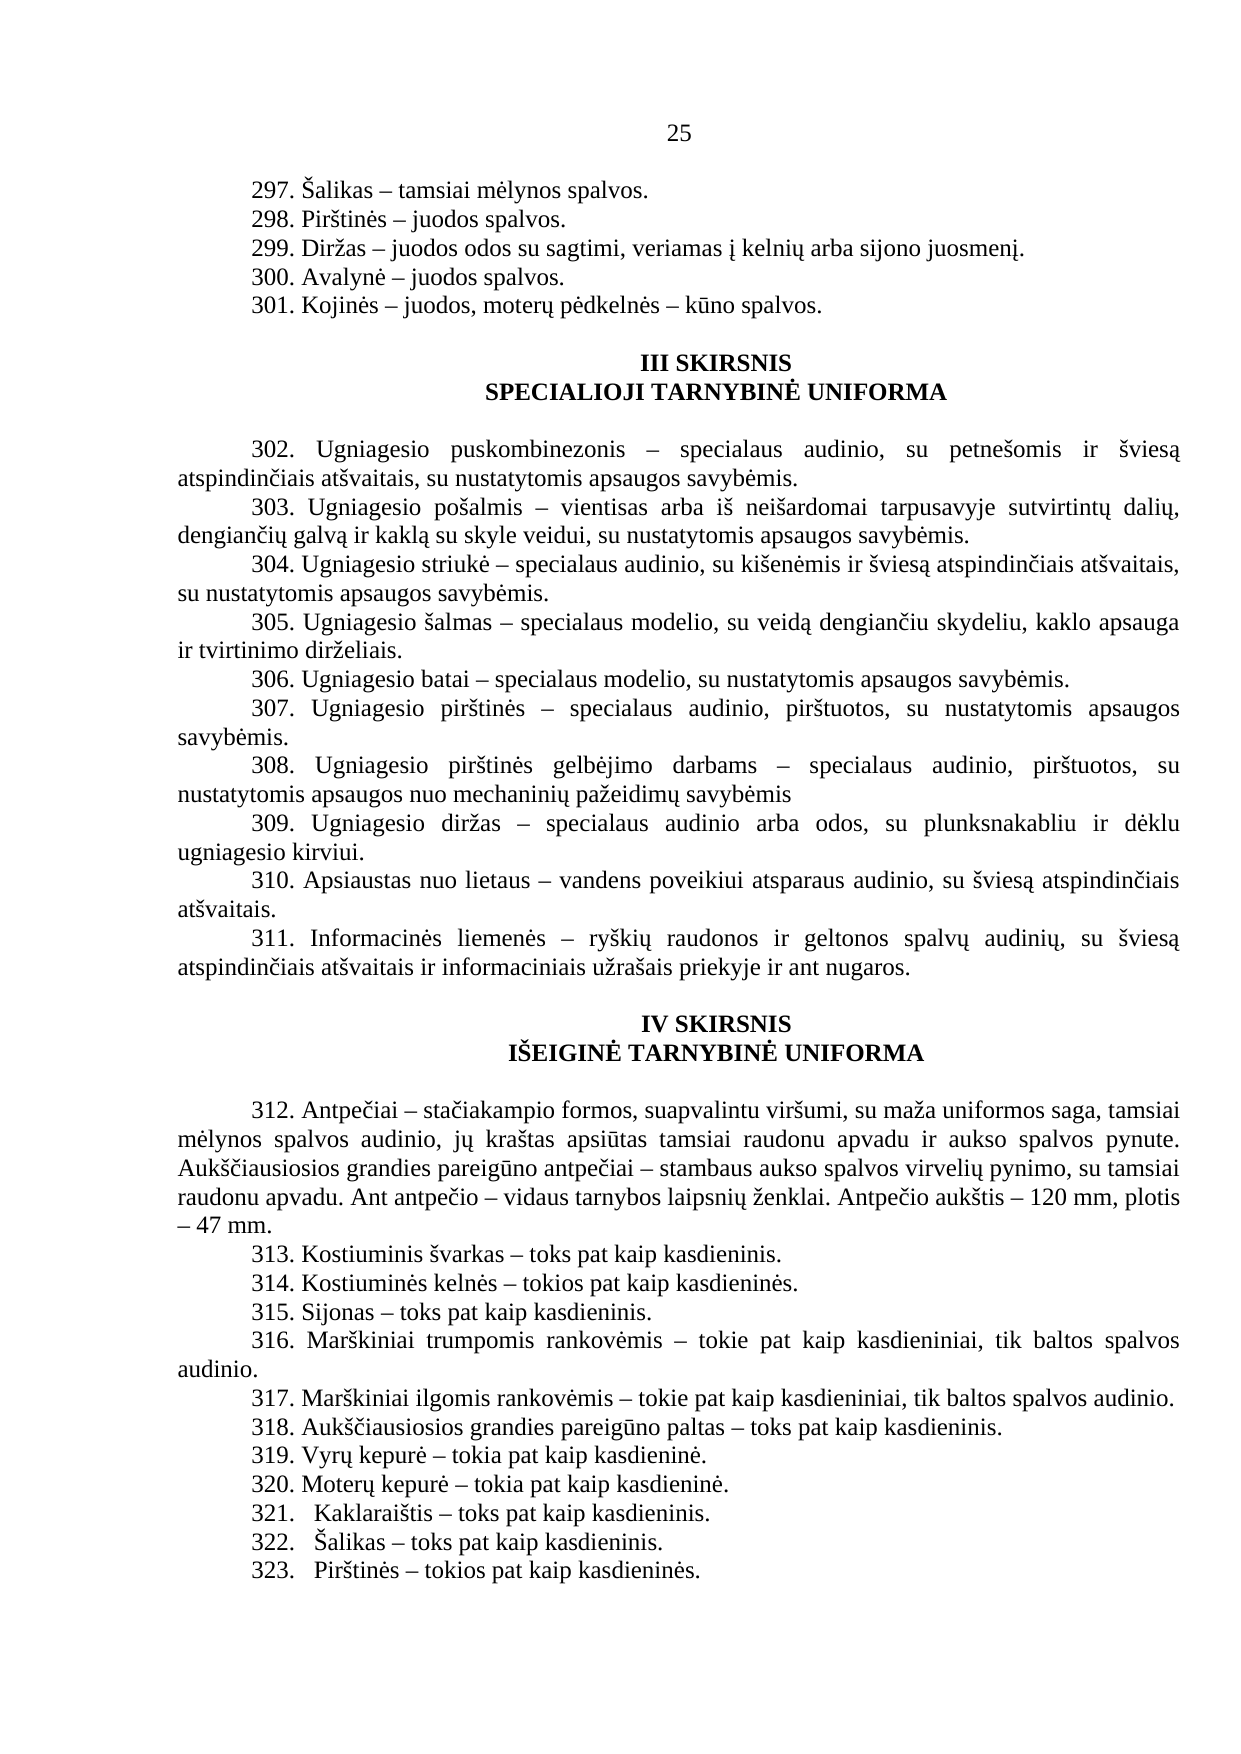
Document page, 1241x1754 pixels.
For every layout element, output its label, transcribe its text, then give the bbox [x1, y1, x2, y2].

text 306. Ugniagesio batai – specialaus modelio, su nustatytomis apsaugos savybėmis. [177, 664, 1181, 693]
text 304. Ugniagesio striukė – specialaus audinio, su kišenėmis ir šviesą atspindinčiais atšvaitais, su nustatytomis apsaugos savybėmis. [177, 549, 1181, 607]
text 309. Ugniagesio diržas – specialaus audinio arba odos, su plunksnakabliu ir dėklu ugniagesio kirviui. [177, 808, 1181, 866]
text 312. Antpečiai – stačiakampio formos, suapvalintu viršumi, su maža uniformos saga, tamsiai mėlynos spalvos audinio, jų kraštas apsiūtas tamsiai raudonu apvadu ir aukso spalvos pynute. Aukščiausiosios grandies pareigūno antpečiai – stambaus aukso spalvos virvelių pynimo, su tamsiai raudonu apvadu. Ant antpečio – vidaus tarnybos laipsnių ženklai. Antpečio aukštis – 120 mm, plotis – 47 mm. [177, 1096, 1181, 1239]
text 321. Kaklaraištis – toks pat kaip kasdieninis. [251, 1498, 1181, 1527]
text 314. Kostiuminės kelnės – tokios pat kaip kasdieninės. [177, 1268, 1181, 1297]
text 323. Pirštinės – tokios pat kaip kasdieninės. [251, 1556, 1181, 1584]
text 298. Pirštinės – juodos spalvos. [177, 204, 1181, 233]
text 297. Šalikas – tamsiai mėlynos spalvos. [177, 176, 1181, 204]
text 322. Šalikas – toks pat kaip kasdieninis. [251, 1527, 1181, 1556]
text 303. Ugniagesio pošalmis – vientisas arba iš neišardomai tarpusavyje sutvirtintų dalių, dengiančių galvą ir kaklą su skyle veidui, su nustatytomis apsaugos savybėmis. [177, 492, 1181, 549]
text IV SKIRSNIS [177, 1009, 1181, 1038]
text SPECIALIOJI TARNYBINĖ UNIFORMA [177, 377, 1181, 406]
text 316. Marškiniai trumpomis rankovėmis – tokie pat kaip kasdieniniai, tik baltos spalvos audinio. [177, 1326, 1181, 1383]
text IŠEIGINĖ TARNYBINĖ UNIFORMA [177, 1038, 1181, 1067]
text 310. Apsiaustas nuo lietaus – vandens poveikiui atsparaus audinio, su šviesą atspindinčiais atšvaitais. [177, 866, 1181, 923]
text 319. Vyrų kepurė – tokia pat kaip kasdieninė. [177, 1441, 1181, 1469]
text 311. Informacinės liemenės – ryškių raudonos ir geltonos spalvų audinių, su šviesą atspindinčiais atšvaitais ir informaciniais užrašais priekyje ir ant nugaros. [177, 923, 1181, 981]
text 313. Kostiuminis švarkas – toks pat kaip kasdieninis. [177, 1239, 1181, 1268]
text 300. Avalynė – juodos spalvos. [177, 262, 1181, 291]
text 305. Ugniagesio šalmas – specialaus modelio, su veidą dengiančiu skydeliu, kaklo apsauga ir tvirtinimo dirželiais. [177, 607, 1181, 664]
text 308. Ugniagesio pirštinės gelbėjimo darbams – specialaus audinio, pirštuotos, su nustatytomis apsaugos nuo mechaninių pažeidimų savybėmis [177, 751, 1181, 808]
text 317. Marškiniai ilgomis rankovėmis – tokie pat kaip kasdieniniai, tik baltos spalvos audinio. [177, 1383, 1181, 1412]
text III SKIRSNIS [177, 348, 1181, 377]
text 299. Diržas – juodos odos su sagtimi, veriamas į kelnių arba sijono juosmenį. [177, 233, 1181, 262]
text 301. Kojinės – juodos, moterų pėdkelnės – kūno spalvos. [177, 291, 1181, 319]
text 307. Ugniagesio pirštinės – specialaus audinio, pirštuotos, su nustatytomis apsaugos savybėmis. [177, 693, 1181, 751]
text 315. Sijonas – toks pat kaip kasdieninis. [177, 1297, 1181, 1326]
text 302. Ugniagesio puskombinezonis – specialaus audinio, su petnešomis ir šviesą atspindinčiais atšvaitais, su nustatytomis apsaugos savybėmis. [177, 434, 1181, 492]
text 320. Moterų kepurė – tokia pat kaip kasdieninė. [177, 1469, 1181, 1498]
text 318. Aukščiausiosios grandies pareigūno paltas – toks pat kaip kasdieninis. [177, 1412, 1181, 1441]
